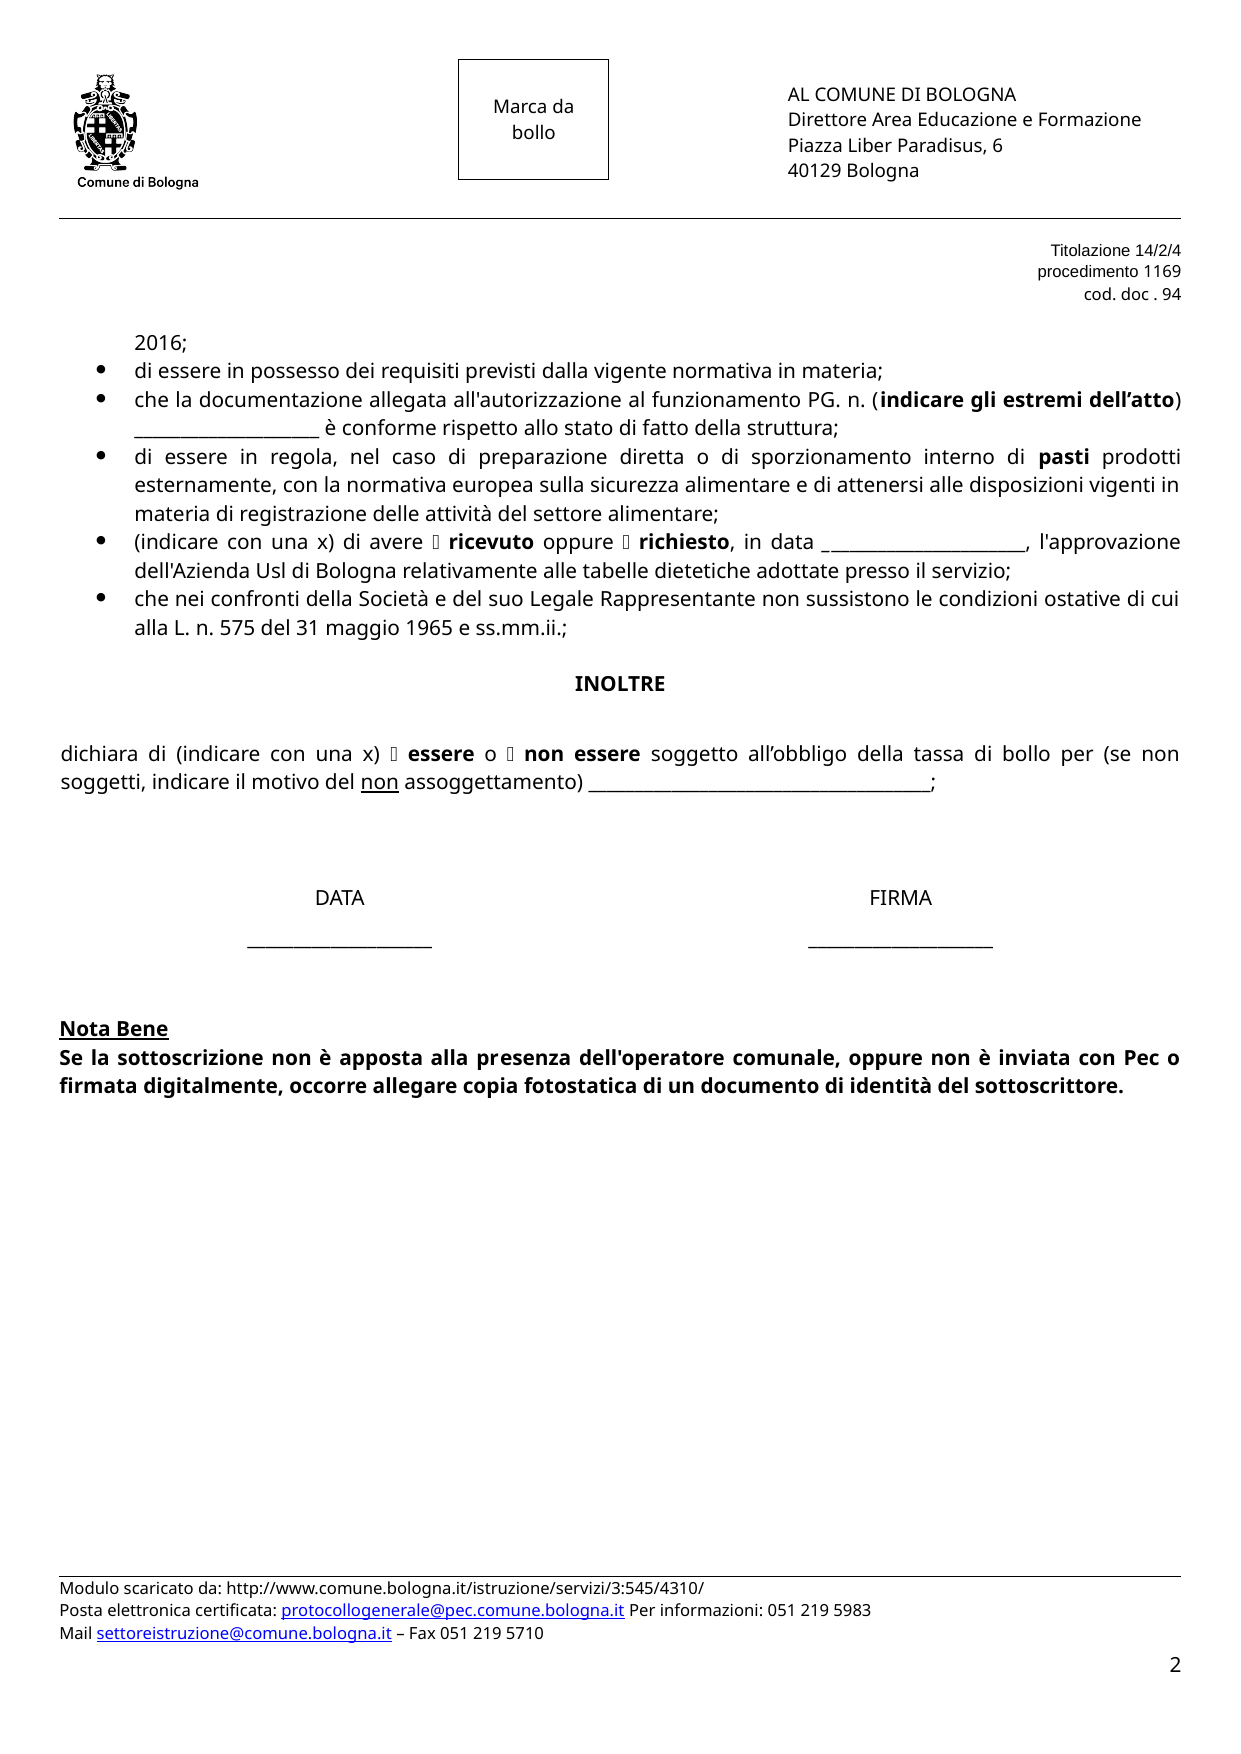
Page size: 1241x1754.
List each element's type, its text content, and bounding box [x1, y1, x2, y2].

table_header DATA [59, 878, 620, 917]
text Se la sottoscrizione non è apposta alla presenza dell'operatore comunale, oppure non è inviata con Pec o firmata digitalmente, occorre allegare copia fotostatica di un documento di identità del sottoscrittore. [59, 1043, 1181, 1099]
list che nei confronti della Società e del suo Legale Rappresentante non sussistono le condizioni ostative di cui alla L. n. 575 del 31 maggio 1965 e ss.mm.ii.; [97, 584, 1181, 641]
list (indicare con una x) di avere  ricevuto oppure  richiesto, in data ______________________, l'approvazione dell'Azienda Usl di Bologna relativamente alle tabelle dietetiche adottate presso il servizio; [97, 527, 1181, 584]
table_cell ____________________ [59, 918, 620, 957]
list che la documentazione allegata all'autorizzazione al funzionamento PG. n. (indicare gli estremi dell’atto) ____________________ è conforme rispetto allo stato di fatto della struttura; [97, 385, 1181, 442]
table_cell ____________________ [620, 918, 1181, 957]
text dichiara di (indicare con una x)  essere o  non essere soggetto all’obbligo della tassa di bollo per (se non soggetti, indicare il motivo del non assoggettamento) _____________________________________; [60, 739, 1181, 796]
list 2016; [97, 328, 1181, 357]
text INOLTRE [59, 669, 1181, 698]
list di essere in possesso dei requisiti previsti dalla vigente normativa in materia; [97, 357, 1181, 385]
picture [61, 59, 213, 203]
text Nota Bene [59, 1014, 1181, 1043]
table_header FIRMA [620, 878, 1181, 917]
list di essere in regola, nel caso di preparazione diretta o di sporzionamento interno di pasti prodotti esternamente, con la normativa europea sulla sicurezza alimentare e di attenersi alle disposizioni vigenti in materia di registrazione delle attività del settore alimentare; [97, 442, 1181, 527]
